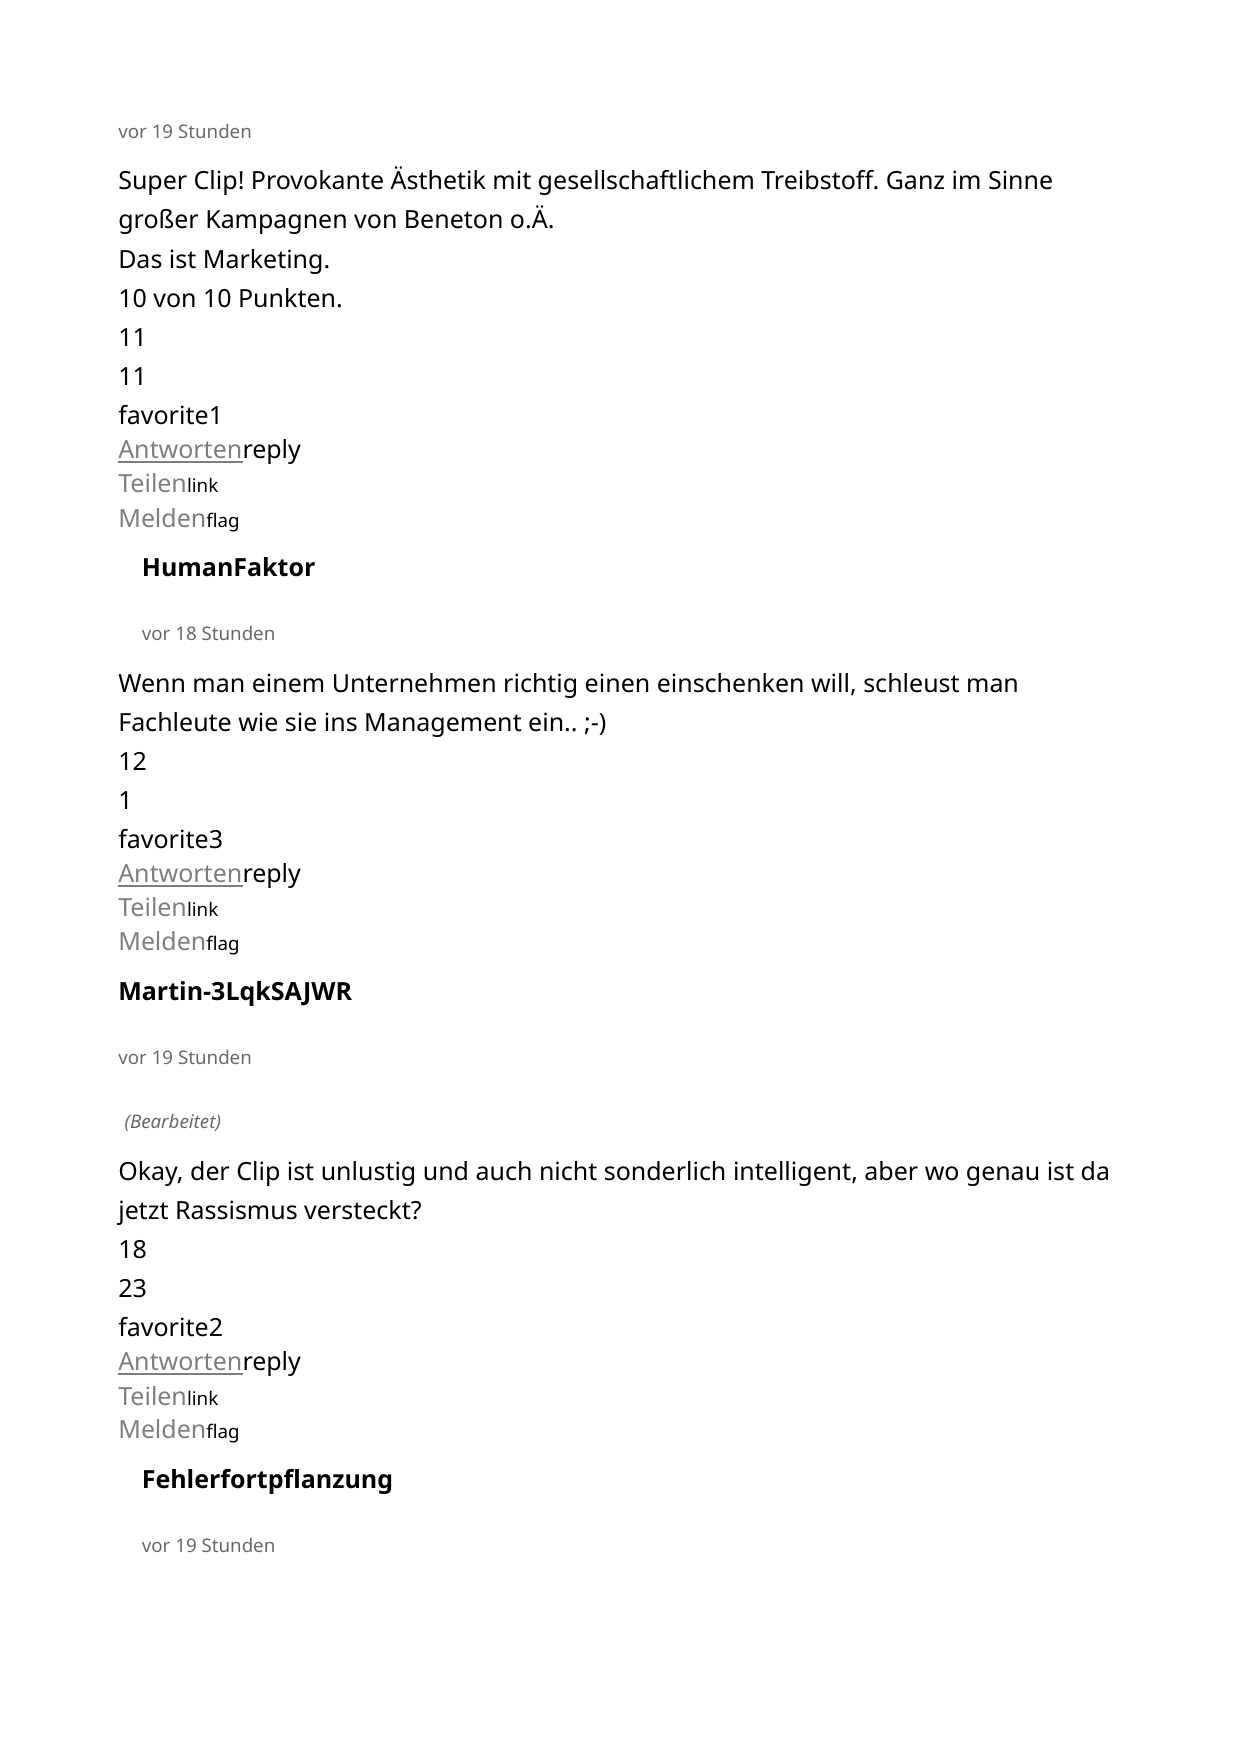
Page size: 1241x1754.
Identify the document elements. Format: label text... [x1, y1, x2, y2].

text Teilenlink [118, 890, 1122, 924]
text (Bearbeitet) [118, 1105, 1122, 1133]
text HumanFaktor [142, 550, 1114, 584]
text Meldenflag [118, 924, 1122, 958]
text favorite1 [118, 398, 1122, 432]
text Meldenflag [118, 500, 1122, 534]
text Antwortenreply [118, 856, 1122, 890]
text Antwortenreply [118, 1344, 1122, 1378]
text Meldenflag [118, 1412, 1122, 1446]
text 1 [118, 783, 1122, 817]
text Okay, der Clip ist unlustig und auch nicht sonderlich intelligent, aber wo genau ist da jetzt Rassismus versteckt? [118, 1153, 1122, 1227]
text 11 [118, 320, 1122, 354]
text 18 [118, 1232, 1122, 1266]
text Teilenlink [118, 466, 1122, 500]
text Martin-3LqkSAJWR [118, 974, 1114, 1008]
text vor 19 Stunden [142, 1532, 1117, 1558]
text favorite2 [118, 1310, 1122, 1344]
text 23 [118, 1271, 1122, 1305]
text vor 18 Stunden [142, 620, 1117, 646]
text 12 [118, 743, 1122, 778]
text favorite3 [118, 822, 1122, 856]
text vor 19 Stunden [118, 1044, 1117, 1070]
text Antwortenreply [118, 432, 1122, 466]
text Super Clip! Provokante Ästhetik mit gesellschaftlichem Treibstoff. Ganz im Sinne großer Kampagnen von Beneton o.Ä. Das ist Marketing. 10 von 10 Punkten. [118, 163, 1122, 314]
text vor 19 Stunden [118, 118, 1117, 144]
text Wenn man einem Unternehmen richtig einen einschenken will, schleust man Fachleute wie sie ins Management ein.. ;-) [118, 665, 1122, 738]
text 11 [118, 359, 1122, 393]
text Teilenlink [118, 1378, 1122, 1412]
text Fehlerfortpflanzung [142, 1462, 1114, 1496]
